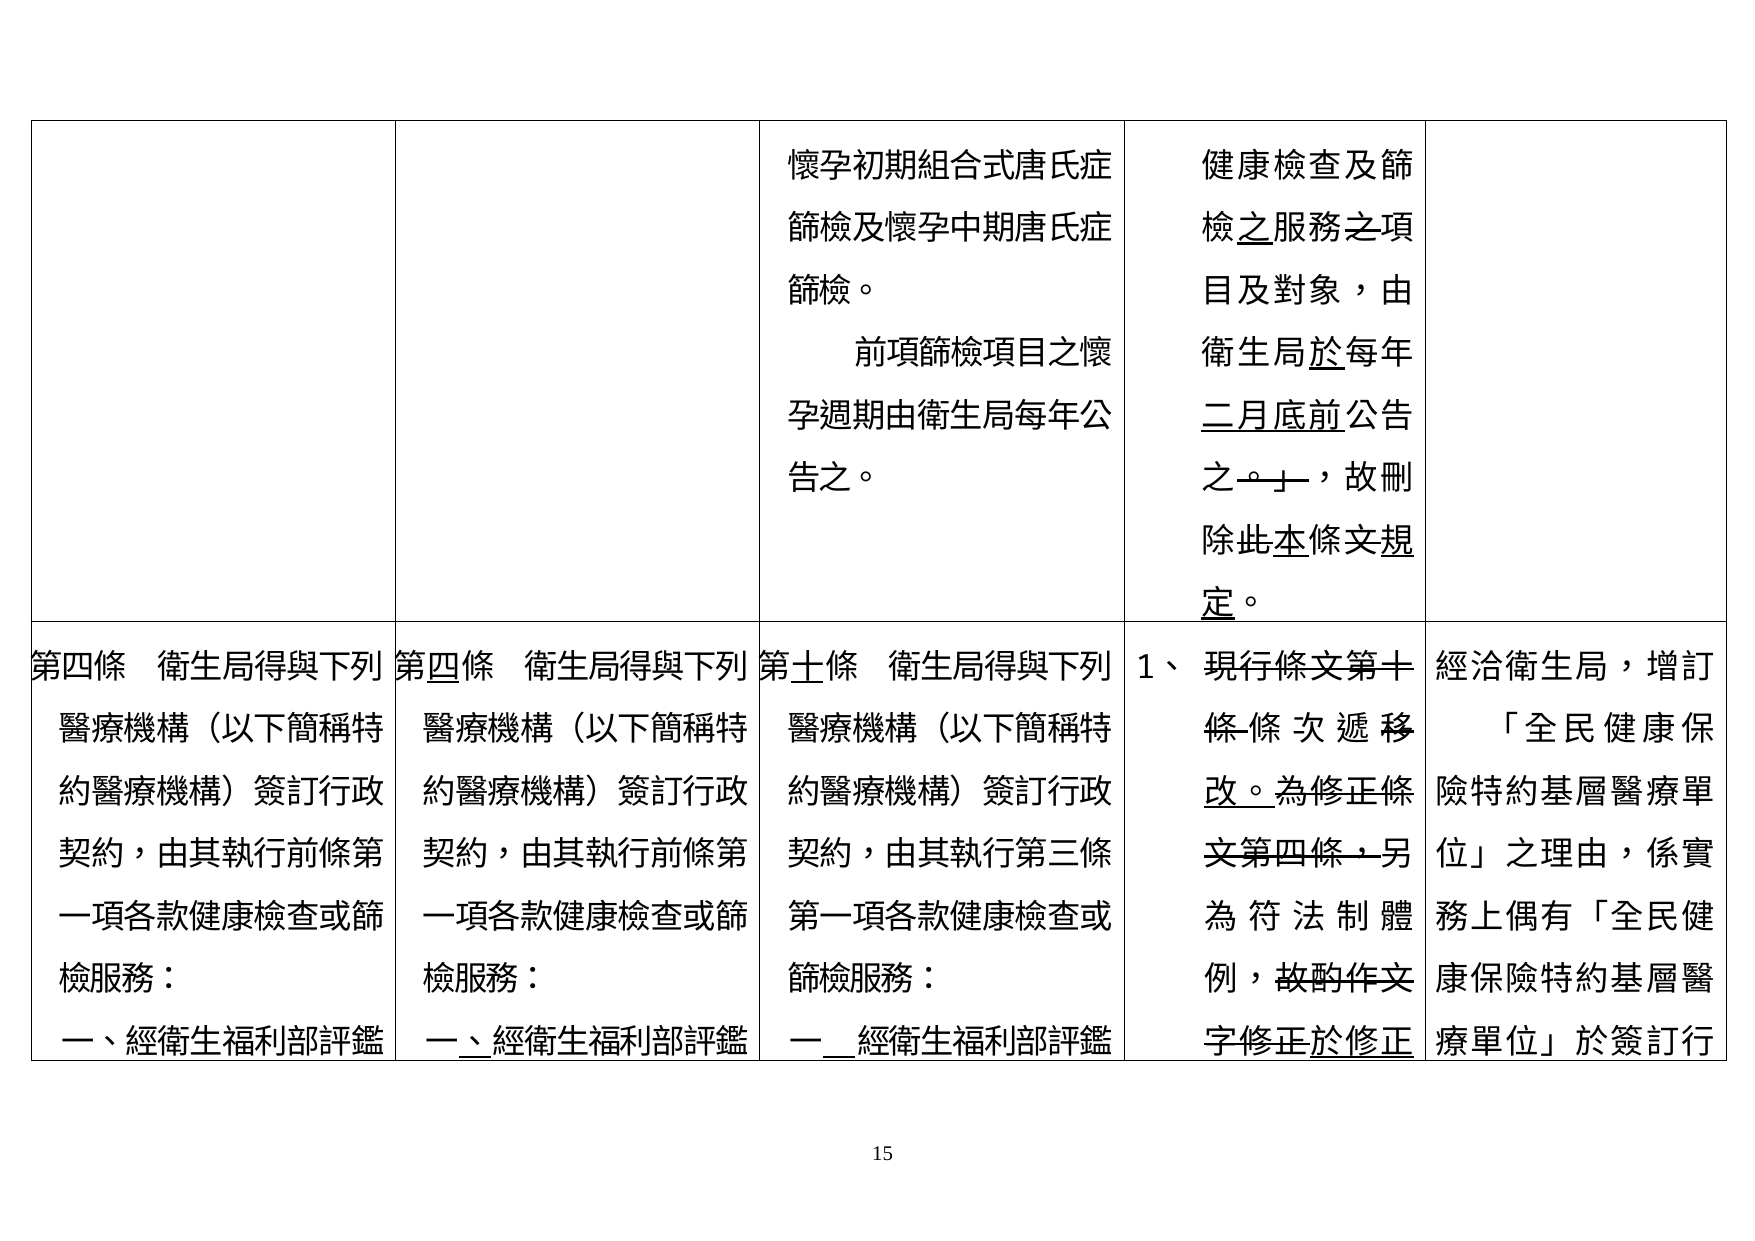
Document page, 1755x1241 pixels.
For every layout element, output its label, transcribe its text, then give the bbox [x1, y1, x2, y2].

table_cell [1426, 121, 1726, 621]
table_cell 健康檢查及篩檢之服務之項目及對象，由衛生局於每年二月底前公告之。」，故刪除此本條文規定。 [1125, 121, 1425, 621]
table_cell [396, 121, 759, 621]
table_cell 第十條 衛生局得與下列醫療機構（以下簡稱特約醫療機構）簽訂行政契約，由其執行第三條第一項各款健康檢查或篩檢服務： 一 經衛生福利部評鑑 [760, 622, 1124, 1060]
table_cell [32, 121, 395, 621]
table_cell 第四條 衛生局得與下列醫療機構（以下簡稱特約醫療機構）簽訂行政契約，由其執行前條第一項各款健康檢查或篩檢服務： 一、經衛生福利部評鑑 [32, 622, 395, 1060]
table_cell 現行條文第十條條次遞移改。為修正條文第四條，另為符法制體例，故酌作文字修正於修正 [1125, 622, 1425, 1060]
table_cell 懷孕初期組合式唐氏症篩檢及懷孕中期唐氏症篩檢。 前項篩檢項目之懷孕週期由衛生局每年公告之。 [760, 121, 1124, 621]
table_cell 第四條 衛生局得與下列醫療機構（以下簡稱特約醫療機構）簽訂行政契約，由其執行前條第一項各款健康檢查或篩檢服務： 一、經衛生福利部評鑑 [396, 622, 759, 1060]
table_cell 經洽衛生局，增訂 「全民健康保險特約基層醫療單位」之理由，係實務上偶有「全民健康保險特約基層醫療單位」於簽訂行 [1426, 622, 1726, 1060]
